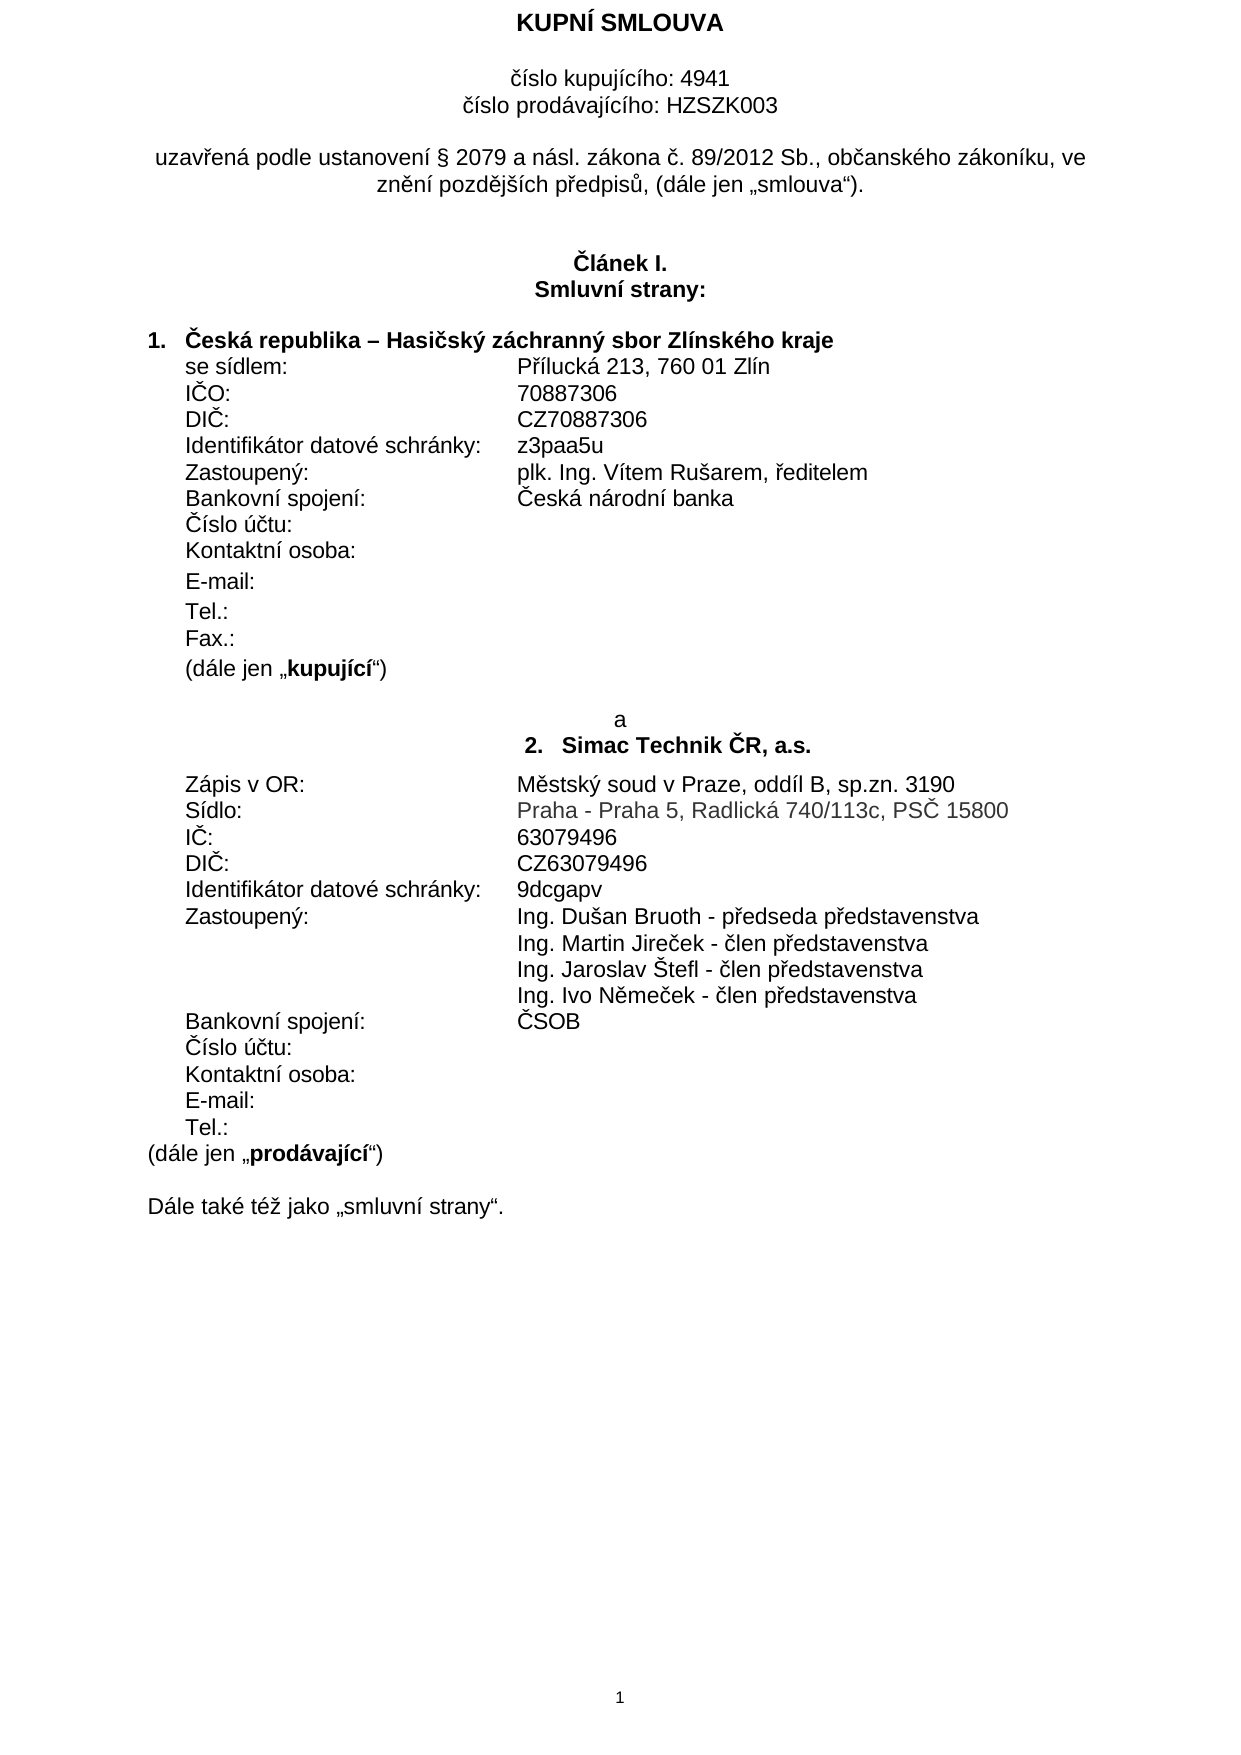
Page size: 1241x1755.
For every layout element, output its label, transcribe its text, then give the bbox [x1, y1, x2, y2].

text (dále jen „kupující“) [185, 655, 1188, 681]
text E-mail: [185, 568, 1188, 594]
text DIČ: CZ70887306 [185, 406, 1188, 433]
text Ing. Jaroslav Štefl - člen představenstva Ing. Ivo Němeček - člen představenstva [517, 956, 956, 1008]
text IČO: 70887306 [185, 380, 1188, 406]
text Fax.: [185, 625, 1188, 651]
text Číslo účtu: [185, 1035, 1188, 1061]
text Kontaktní osoba: [185, 538, 1188, 564]
text Tel.: [185, 599, 1188, 625]
text Identifikátor datové schránky: z3paa5u [185, 433, 1188, 459]
text a [613, 707, 1188, 733]
text Kontaktní osoba: [185, 1061, 1188, 1087]
text Identifikátor datové schránky: 9dcgapv [185, 877, 1188, 903]
text DIČ: CZ63079496 [185, 851, 1188, 877]
text Zápis v OR: Městský soud v Praze, oddíl B, sp.zn. 3190 [185, 771, 1188, 798]
text Sídlo: Praha - Praha 5, Radlická 740/113c, PSČ 15800 [185, 798, 1188, 824]
text KUPNÍ SMLOUVA [134, 8, 1107, 37]
text Bankovní spojení: Česká národní banka [185, 485, 1188, 512]
text E-mail: [185, 1087, 1188, 1114]
text Zastoupený: Ing. Dušan Bruoth - předseda představenstva Ing. Martin Jireček - člen představenstva [185, 903, 980, 956]
subtitle Článek I. Smluvní strany: [534, 250, 707, 302]
text Dále také též jako „smluvní strany“. [147, 1193, 1188, 1219]
text Tel.: [185, 1114, 1188, 1140]
text se sídlem: Přílucká 213, 760 01 Zlín [185, 354, 1188, 380]
text Bankovní spojení: ČSOB [185, 1009, 1188, 1035]
text (dále jen „prodávající“) [147, 1140, 1188, 1166]
text číslo kupujícího: 4941 [134, 65, 1107, 92]
text Číslo účtu: [185, 512, 1188, 538]
text uzavřená podle ustanovení § 2079 a násl. zákona č. 89/2012 Sb., občanského zákoníku, ve znění pozdějších předpisů, (dále jen „smlouva“). [134, 144, 1107, 197]
text Zastoupený: plk. Ing. Vítem Rušarem, ředitelem [185, 459, 1188, 485]
text číslo prodávajícího: HZSZK003 [134, 92, 1107, 118]
list Simac Technik ČR, a.s. [147, 733, 1188, 759]
text IČ: 63079496 [185, 824, 1188, 851]
list Česká republika – Hasičský záchranný sbor Zlínského kraje [147, 327, 1188, 354]
